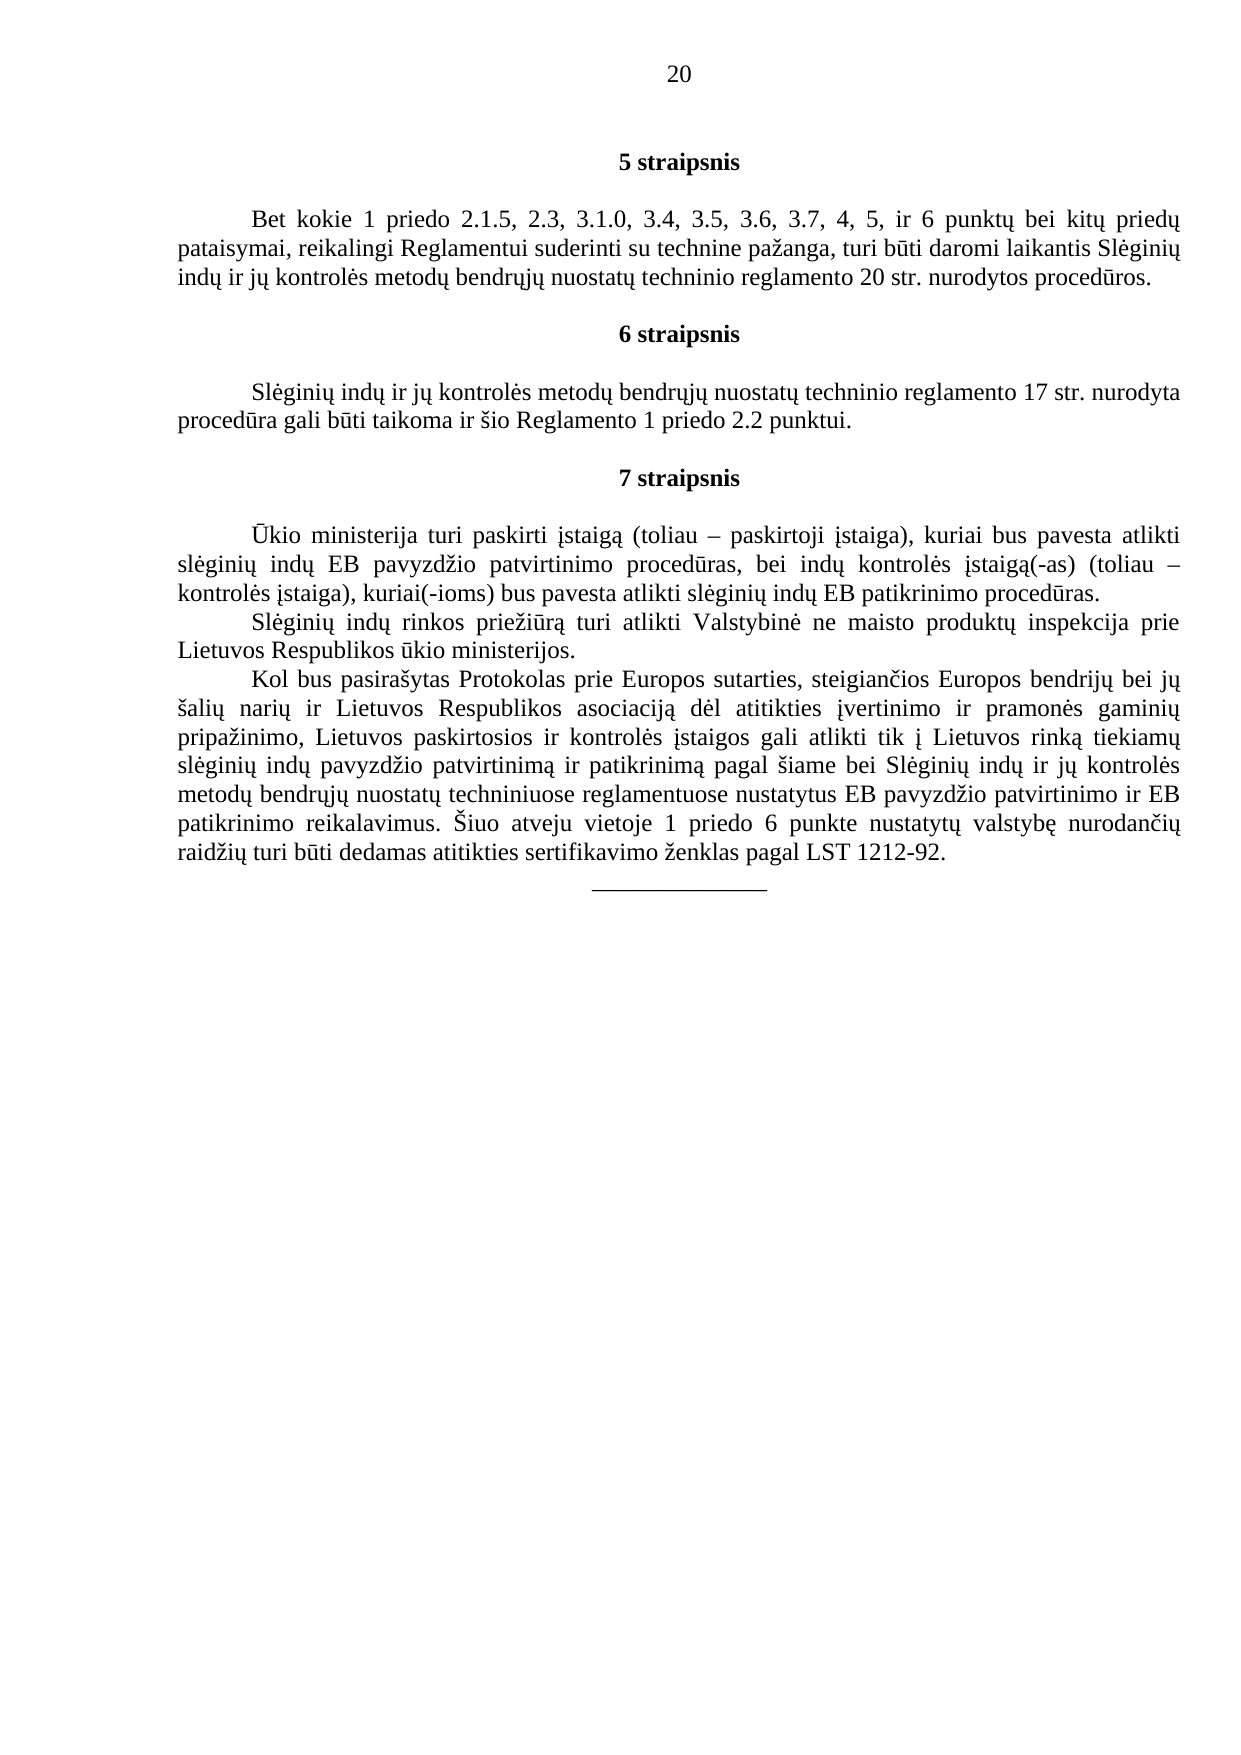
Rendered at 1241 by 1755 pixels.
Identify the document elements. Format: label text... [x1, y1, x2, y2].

text 6 straipsnis [177, 319, 1181, 348]
text Bet kokie 1 priedo 2.1.5, 2.3, 3.1.0, 3.4, 3.5, 3.6, 3.7, 4, 5, ir 6 punktų bei kitų priedų pataisymai, reikalingi Reglamentui suderinti su technine pažanga, turi būti daromi laikantis Slėginių indų ir jų kontrolės metodų bendrųjų nuostatų techninio reglamento 20 str. nurodytos procedūros. [177, 204, 1181, 291]
text Ūkio ministerija turi paskirti įstaigą (toliau – paskirtoji įstaiga), kuriai bus pavesta atlikti slėginių indų EB pavyzdžio patvirtinimo procedūras, bei indų kontrolės įstaigą(-as) (toliau – kontrolės įstaiga), kuriai(-ioms) bus pavesta atlikti slėginių indų EB patikrinimo procedūras. [177, 521, 1181, 607]
text Slėginių indų ir jų kontrolės metodų bendrųjų nuostatų techninio reglamento 17 str. nurodyta procedūra gali būti taikoma ir šio Reglamento 1 priedo 2.2 punktui. [177, 377, 1181, 434]
text 7 straipsnis [177, 463, 1181, 492]
text ______________ [177, 866, 1181, 894]
text 5 straipsnis [177, 147, 1181, 176]
text Kol bus pasirašytas Protokolas prie Europos sutarties, steigiančios Europos bendrijų bei jų šalių narių ir Lietuvos Respublikos asociaciją dėl atitikties įvertinimo ir pramonės gaminių pripažinimo, Lietuvos paskirtosios ir kontrolės įstaigos gali atlikti tik į Lietuvos rinką tiekiamų slėginių indų pavyzdžio patvirtinimą ir patikrinimą pagal šiame bei Slėginių indų ir jų kontrolės metodų bendrųjų nuostatų techniniuose reglamentuose nustatytus EB pavyzdžio patvirtinimo ir EB patikrinimo reikalavimus. Šiuo atveju vietoje 1 priedo 6 punkte nustatytų valstybę nurodančių raidžių turi būti dedamas atitikties sertifikavimo ženklas pagal LST 1212-92. [177, 664, 1181, 866]
text Slėginių indų rinkos priežiūrą turi atlikti Valstybinė ne maisto produktų inspekcija prie Lietuvos Respublikos ūkio ministerijos. [177, 607, 1181, 664]
